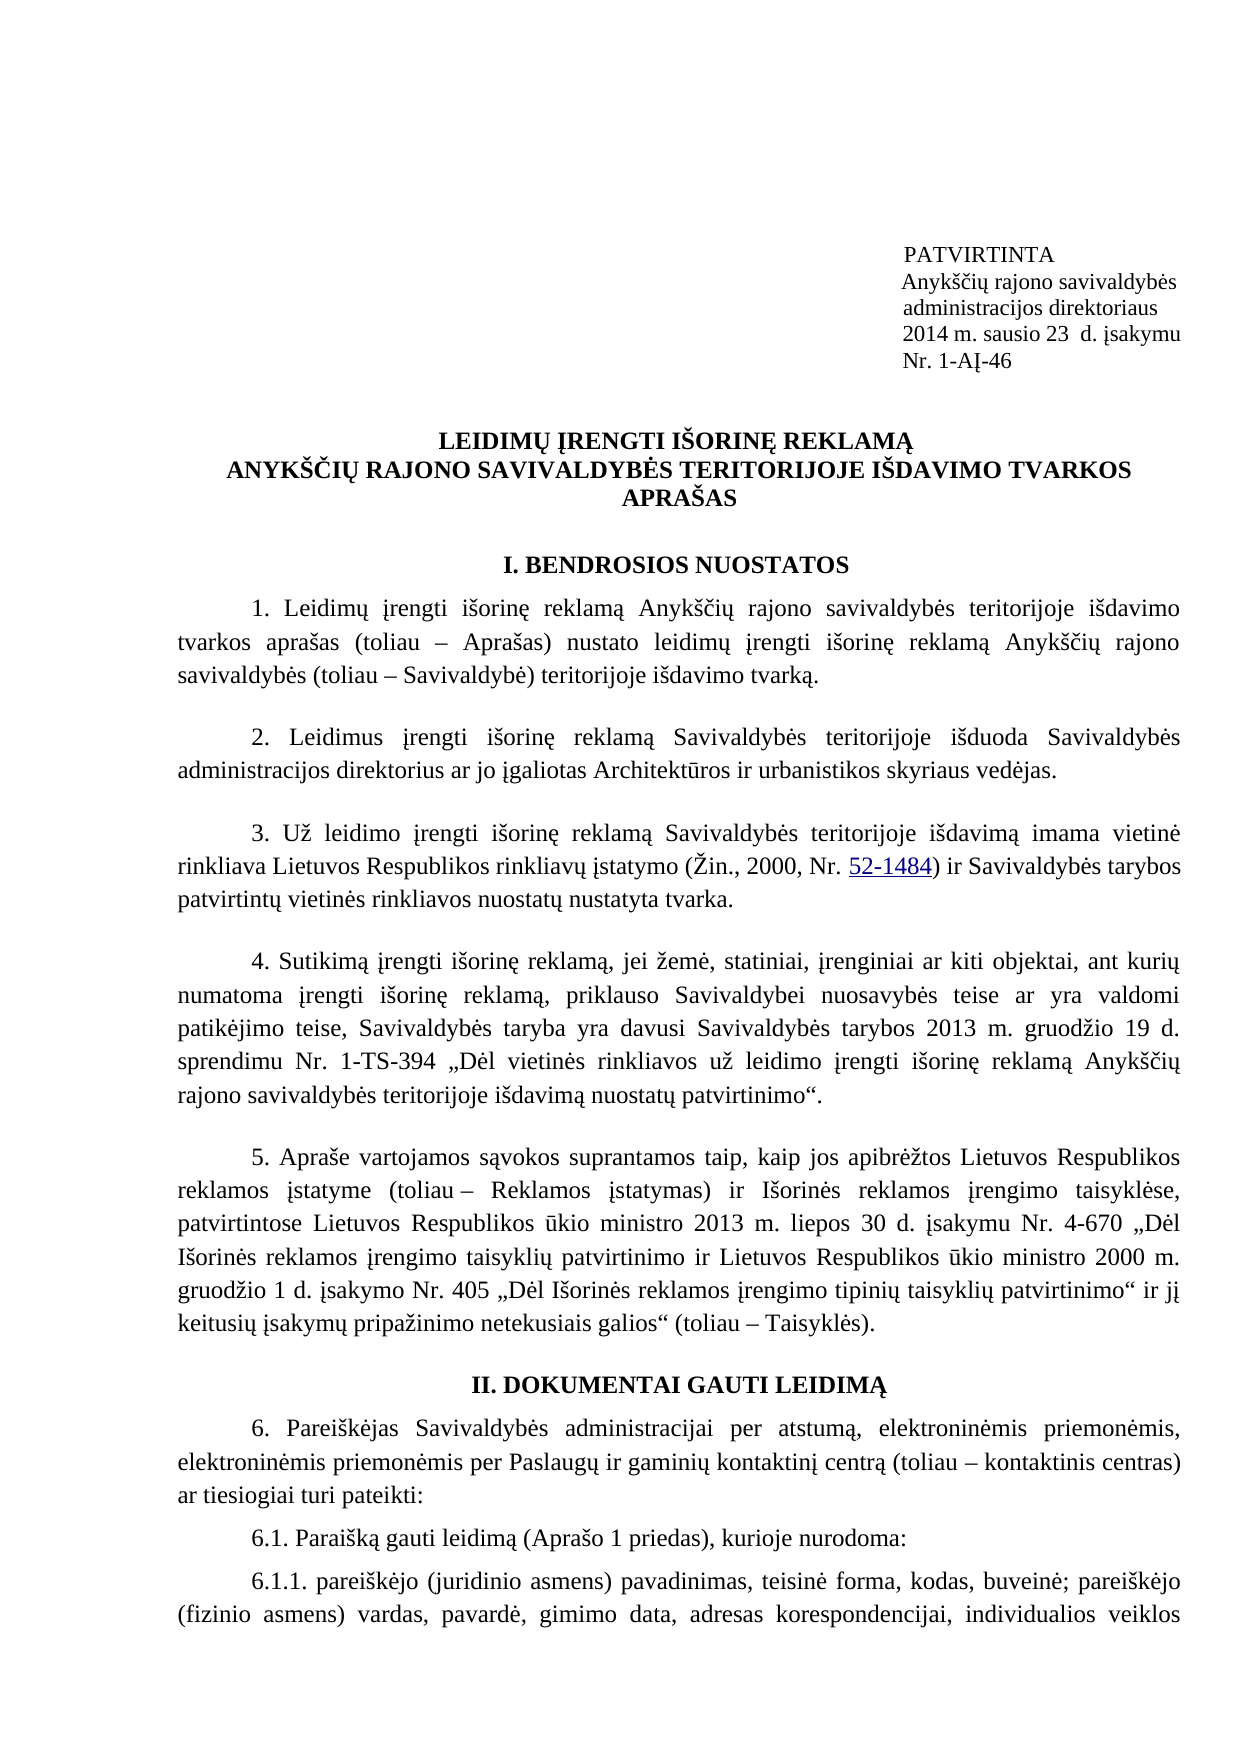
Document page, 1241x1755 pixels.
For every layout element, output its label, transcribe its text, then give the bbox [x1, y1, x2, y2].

text 2. Leidimus įrengti išorinę reklamą Savivaldybės teritorijoje išduoda Savivaldybės administracijos direktorius ar jo įgaliotas Architektūros ir urbanistikos skyriaus vedėjas. [177, 722, 1181, 784]
text PATVIRTINTA [702, 241, 1181, 268]
text Anykščių rajono savivaldybės [852, 268, 1181, 294]
text 3. Už leidimo įrengti išorinę reklamą Savivaldybės teritorijoje išdavimą imama vietinė rinkliava Lietuvos Respublikos rinkliavų įstatymo (Žin., 2000, Nr. 52-1484) ir Savivaldybės tarybos patvirtintų vietinės rinkliavos nuostatų nustatyta tvarka. [177, 818, 1181, 913]
text administracijos direktoriaus [852, 294, 1181, 321]
text 6.1. Paraišką gauti leidimą (Aprašo 1 priedas), kurioje nurodoma: [177, 1523, 1181, 1552]
text I. BENDROSIOS NUOSTATOS [177, 551, 1181, 579]
text Nr. 1-AĮ-46 [702, 347, 1181, 373]
text 5. Apraše vartojamos sąvokos suprantamos taip, kaip jos apibrėžtos Lietuvos Respublikos reklamos įstatyme (toliau – Reklamos įstatymas) ir Išorinės reklamos įrengimo taisyklėse, patvirtintose Lietuvos Respublikos ūkio ministro 2013 m. liepos 30 d. įsakymu Nr. 4-670 „Dėl Išorinės reklamos įrengimo taisyklių patvirtinimo ir Lietuvos Respublikos ūkio ministro 2000 m. gruodžio 1 d. įsakymo Nr. 405 „Dėl Išorinės reklamos įrengimo tipinių taisyklių patvirtinimo“ ir jį keitusių įsakymų pripažinimo netekusiais galios“ (toliau – Taisyklės). [177, 1142, 1181, 1337]
text 2014 m. sausio 23 d. įsakymu [702, 321, 1181, 347]
text 1. Leidimų įrengti išorinę reklamą Anykščių rajono savivaldybės teritorijoje išdavimo tvarkos aprašas (toliau – Aprašas) nustato leidimų įrengti išorinę reklamą Anykščių rajono savivaldybės (toliau – Savivaldybė) teritorijoje išdavimo tvarką. [177, 593, 1181, 689]
text 6. Pareiškėjas Savivaldybės administracijai per atstumą, elektroninėmis priemonėmis, elektroninėmis priemonėmis per Paslaugų ir gaminių kontaktinį centrą (toliau – kontaktinis centras) ar tiesiogiai turi pateikti: [177, 1413, 1181, 1509]
text 4. Sutikimą įrengti išorinę reklamą, jei žemė, statiniai, įrenginiai ar kiti objektai, ant kurių numatoma įrengti išorinę reklamą, priklauso Savivaldybei nuosavybės teise ar yra valdomi patikėjimo teise, Savivaldybės taryba yra davusi Savivaldybės tarybos 2013 m. gruodžio 19 d. sprendimu Nr. 1-TS-394 „Dėl vietinės rinkliavos už leidimo įrengti išorinę reklamą Anykščių rajono savivaldybės teritorijoje išdavimą nuostatų patvirtinimo“. [177, 946, 1181, 1108]
text ANYKŠČIŲ RAJONO SAVIVALDYBĖS TERITORIJOJE IŠDAVIMO TVARKOS APRAŠAS [177, 455, 1181, 512]
text LEIDIMŲ ĮRENGTI IŠORINĘ REKLAMĄ [177, 426, 1181, 455]
text II. DOKUMENTAI GAUTI LEIDIMĄ [177, 1371, 1181, 1399]
text 6.1.1. pareiškėjo (juridinio asmens) pavadinimas, teisinė forma, kodas, buveinė; pareiškėjo (fizinio asmens) vardas, pavardė, gimimo data, adresas korespondencijai, individualios veiklos [177, 1566, 1181, 1628]
